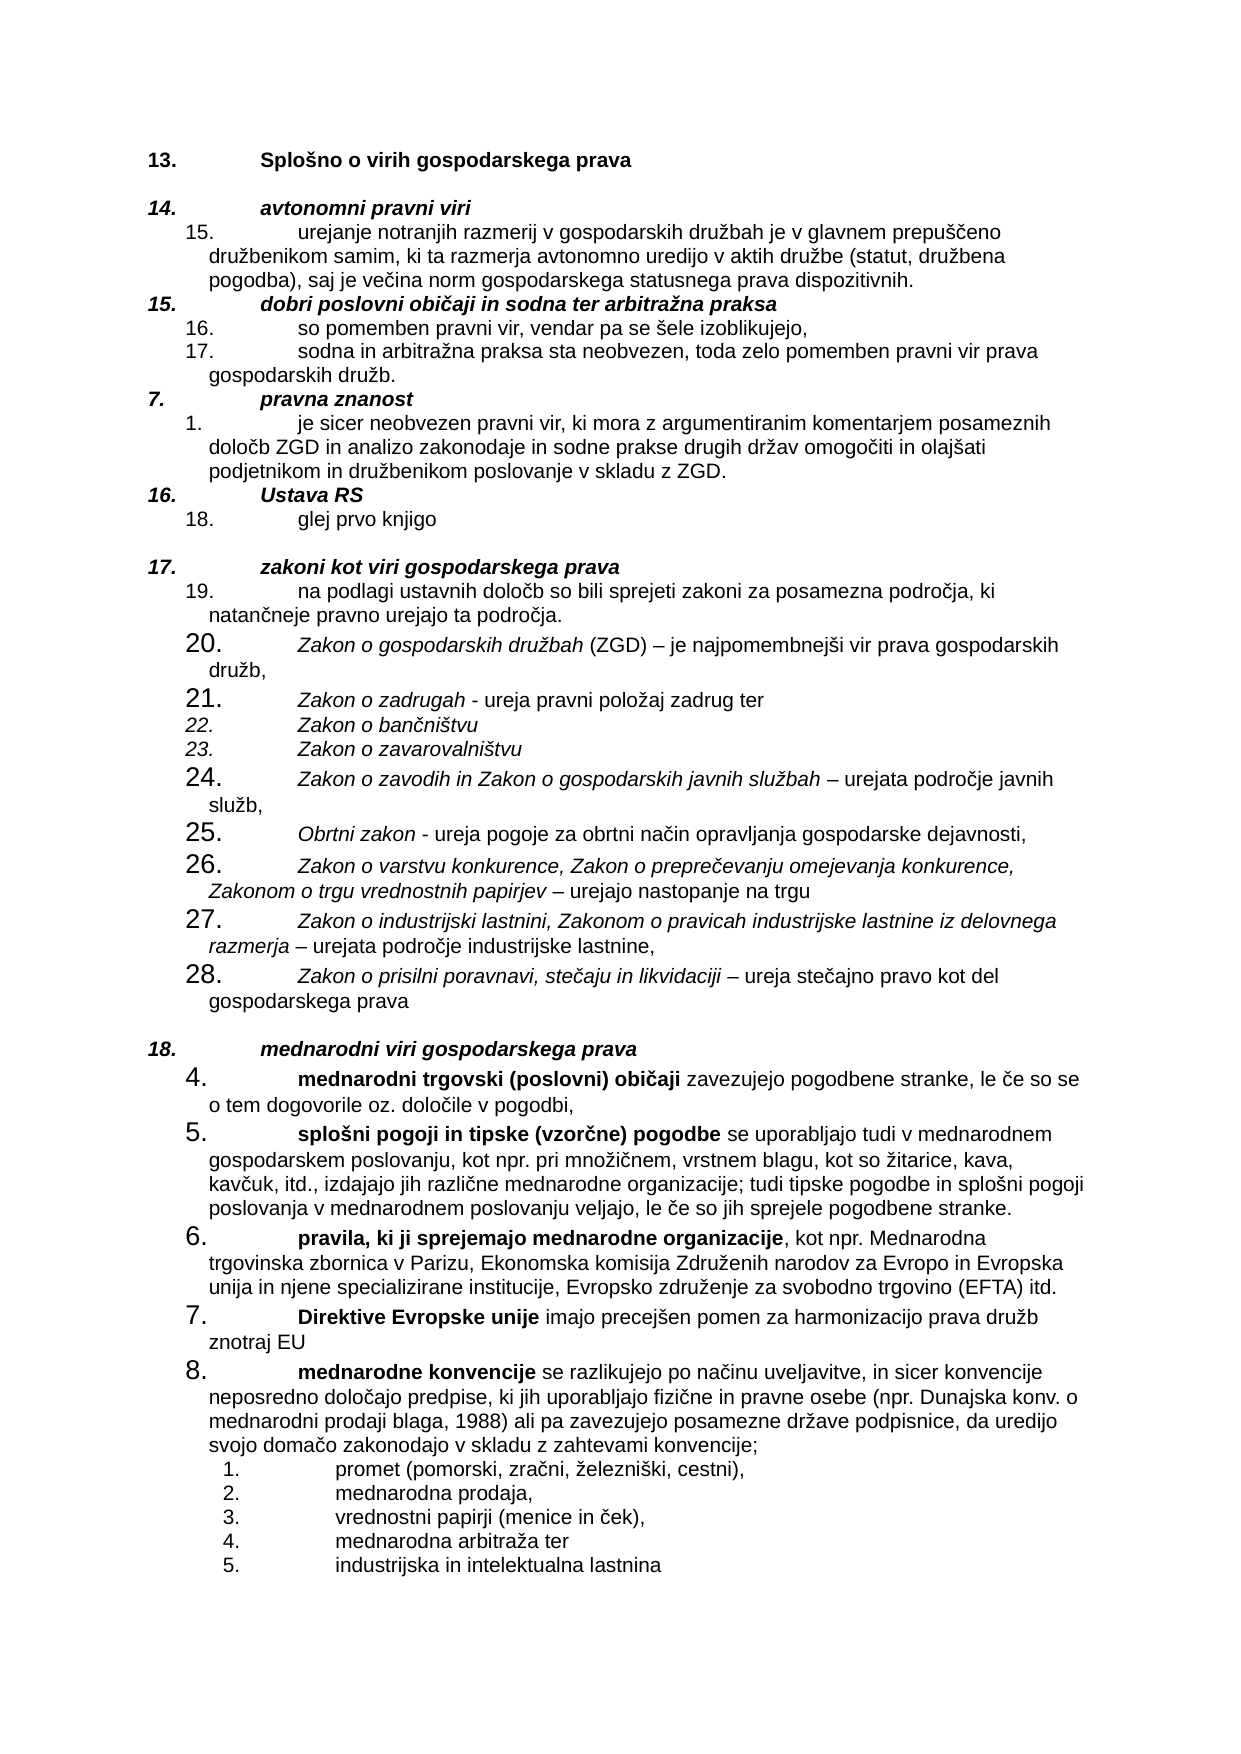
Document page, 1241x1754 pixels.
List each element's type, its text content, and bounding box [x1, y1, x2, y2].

subtitle na podlagi ustavnih določb so bili sprejeti zakoni za posamezna področja, ki natančneje pravno urejajo ta področja. [185, 579, 1085, 627]
subtitle mednarodni viri gospodarskega prava [148, 1037, 1085, 1061]
subtitle Zakon o bančništvu [185, 713, 1085, 737]
subtitle industrijska in intelektualna lastnina [223, 1553, 1085, 1577]
subtitle Zakon o gospodarskih družbah (ZGD) – je najpomembnejši vir prava gospodarskih družb, [185, 627, 1085, 682]
subtitle pravna znanost [148, 387, 1085, 411]
subtitle je sicer neobvezen pravni vir, ki mora z argumentiranim komentarjem posameznih določb ZGD in analizo zakonodaje in sodne prakse drugih držav omogočiti in olajšati podjetnikom in družbenikom poslovanje v skladu z ZGD. [185, 411, 1085, 483]
subtitle so pomemben pravni vir, vendar pa se šele izoblikujejo, [185, 315, 1085, 339]
subtitle mednarodna prodaja, [223, 1481, 1085, 1505]
subtitle sodna in arbitražna praksa sta neobvezen, toda zelo pomemben pravni vir prava gospodarskih družb. [185, 339, 1085, 387]
subtitle Splošno o virih gospodarskega prava [148, 148, 1085, 172]
subtitle zakoni kot viri gospodarskega prava [148, 555, 1085, 579]
subtitle promet (pomorski, zračni, železniški, cestni), [223, 1457, 1085, 1481]
subtitle Zakon o zadrugah - ureja pravni položaj zadrug ter [185, 682, 1085, 713]
subtitle glej prvo knjigo [185, 507, 1085, 531]
subtitle Zakon o varstvu konkurence, Zakon o preprečevanju omejevanja konkurence, Zakonom o trgu vrednostnih papirjev – urejajo nastopanje na trgu [185, 848, 1085, 903]
subtitle urejanje notranjih razmerij v gospodarskih družbah je v glavnem prepuščeno družbenikom samim, ki ta razmerja avtonomno uredijo v aktih družbe (statut, družbena pogodba), saj je večina norm gospodarskega statusnega prava dispozitivnih. [185, 219, 1085, 291]
subtitle dobri poslovni običaji in sodna ter arbitražna praksa [148, 291, 1085, 315]
subtitle Ustava RS [148, 483, 1085, 507]
subtitle mednarodni trgovski (poslovni) običaji zavezujejo pogodbene stranke, le če so se o tem dogovorile oz. določile v pogodbi, [185, 1061, 1085, 1116]
subtitle vrednostni papirji (menice in ček), [223, 1505, 1085, 1529]
subtitle Direktive Evropske unije imajo precejšen pomen za harmonizacijo prava družb znotraj EU [185, 1299, 1085, 1354]
subtitle avtonomni pravni viri [148, 196, 1085, 219]
subtitle mednarodna arbitraža ter [223, 1529, 1085, 1553]
subtitle pravila, ki ji sprejemajo mednarodne organizacije, kot npr. Mednarodna trgovinska zbornica v Parizu, Ekonomska komisija Združenih narodov za Evropo in Evropska unija in njene specializirane institucije, Evropsko združenje za svobodno trgovino (EFTA) itd. [185, 1219, 1085, 1299]
subtitle splošni pogoji in tipske (vzorčne) pogodbe se uporabljajo tudi v mednarodnem gospodarskem poslovanju, kot npr. pri množičnem, vrstnem blagu, kot so žitarice, kava, kavčuk, itd., izdajajo jih različne mednarodne organizacije; tudi tipske pogodbe in splošni pogoji poslovanja v mednarodnem poslovanju veljajo, le če so jih sprejele pogodbene stranke. [185, 1116, 1085, 1219]
subtitle Zakon o zavodih in Zakon o gospodarskih javnih službah – urejata področje javnih služb, [185, 761, 1085, 816]
subtitle mednarodne konvencije se razlikujejo po načinu uveljavitve, in sicer konvencije neposredno določajo predpise, ki jih uporabljajo fizične in pravne osebe (npr. Dunajska konv. o mednarodni prodaji blaga, 1988) ali pa zavezujejo posamezne države podpisnice, da uredijo svojo domačo zakonodajo v skladu z zahtevami konvencije; [185, 1354, 1085, 1457]
subtitle Zakon o industrijski lastnini, Zakonom o pravicah industrijske lastnine iz delovnega razmerja – urejata področje industrijske lastnine, [185, 903, 1085, 958]
subtitle Obrtni zakon - ureja pogoje za obrtni način opravljanja gospodarske dejavnosti, [185, 816, 1085, 848]
subtitle Zakon o zavarovalništvu [185, 737, 1085, 761]
subtitle Zakon o prisilni poravnavi, stečaju in likvidaciji – ureja stečajno pravo kot del gospodarskega prava [185, 958, 1085, 1013]
